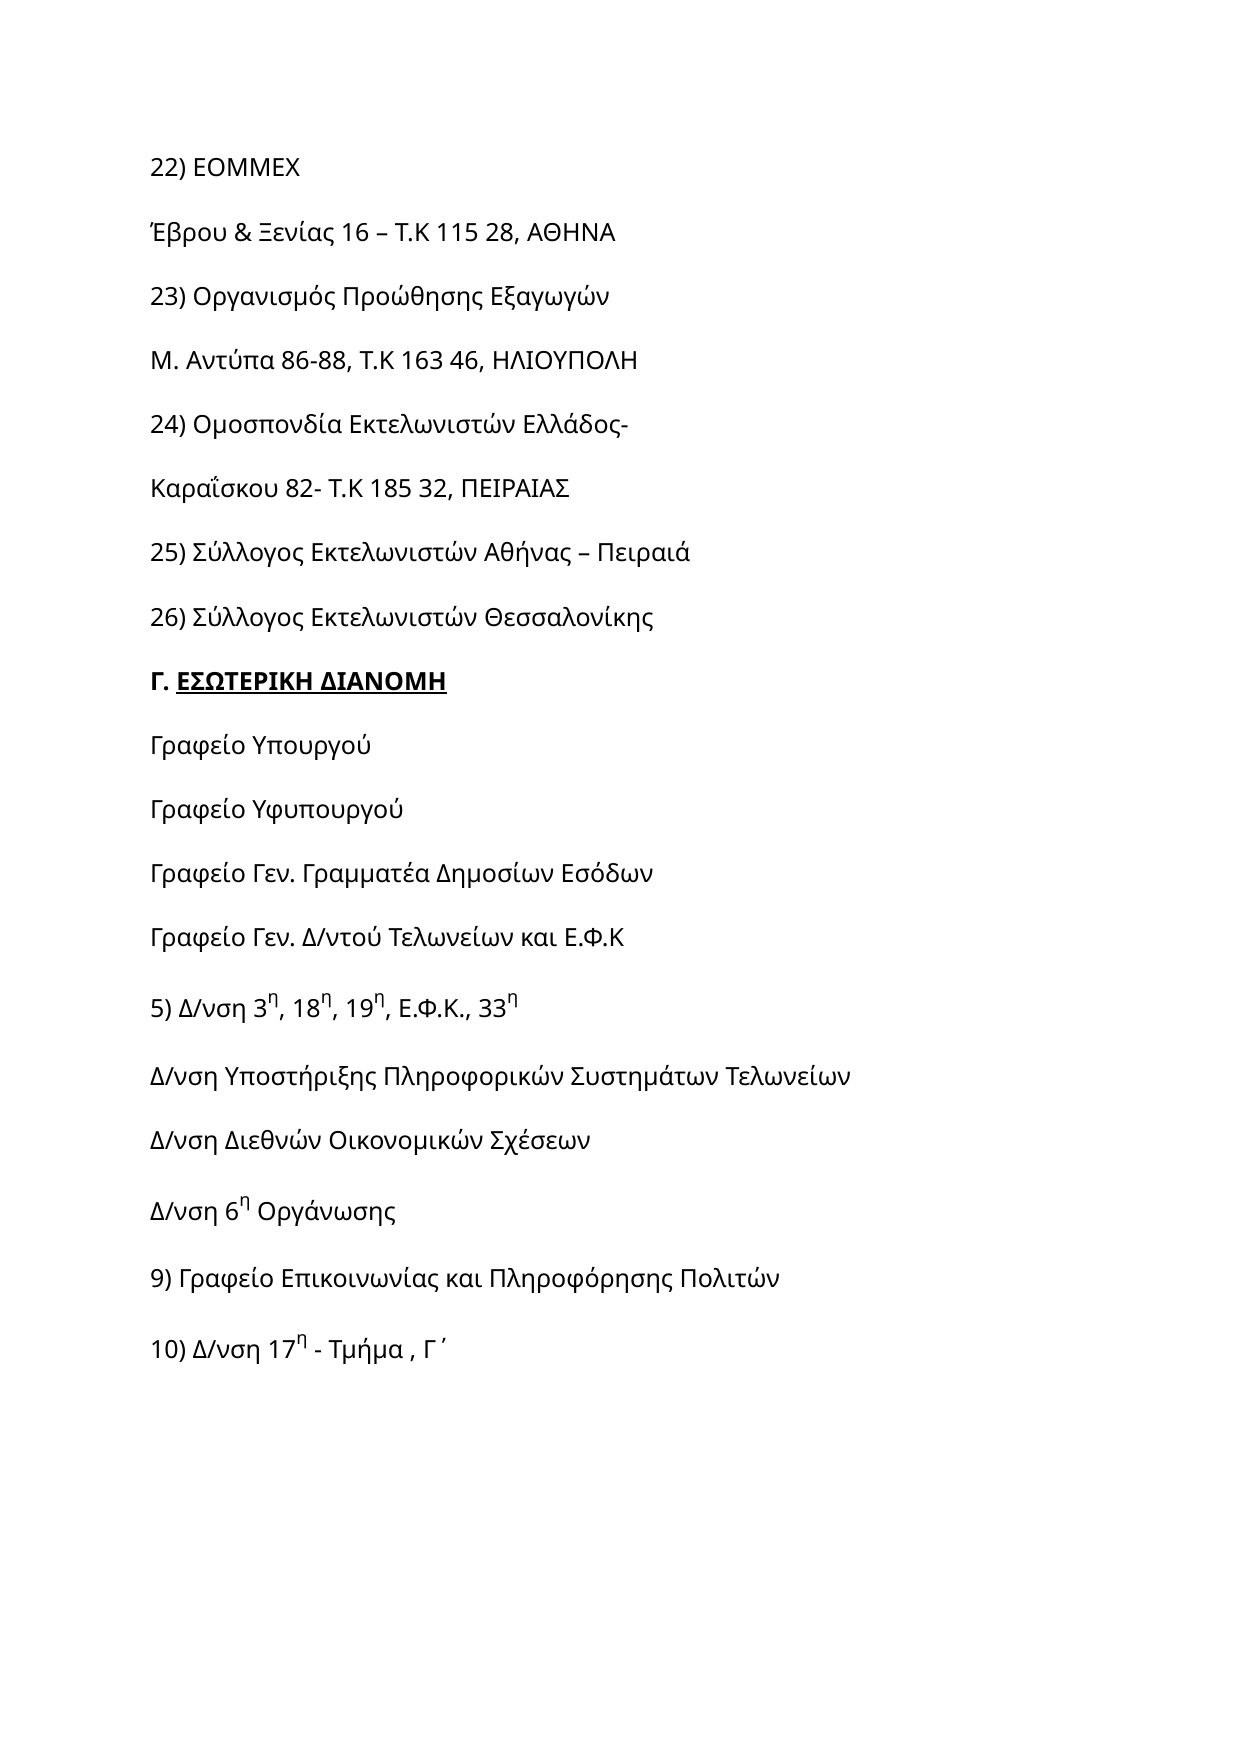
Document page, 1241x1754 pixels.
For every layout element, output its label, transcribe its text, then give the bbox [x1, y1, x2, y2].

text Δ/νση Διεθνών Οικονομικών Σχέσεων [150, 1122, 1090, 1156]
text 24) Ομοσπονδία Εκτελωνιστών Ελλάδος- [150, 407, 1090, 441]
text 26) Σύλλογος Εκτελωνιστών Θεσσαλονίκης [150, 599, 1090, 633]
text 9) Γραφείο Επικοινωνίας και Πληροφόρησης Πολιτών [150, 1260, 1090, 1294]
text Γραφείο Γεν. Γραμματέα Δημοσίων Εσόδων [150, 856, 1090, 890]
text 5) Δ/νση 3η, 18η, 19η, Ε.Φ.Κ., 33η [150, 984, 1090, 1027]
text Δ/νση Υποστήριξης Πληροφορικών Συστημάτων Τελωνείων [150, 1058, 1090, 1092]
text Γραφείο Υφυπουργού [150, 792, 1090, 826]
text 10) Δ/νση 17η - Τμήμα , Γ΄ [150, 1324, 1090, 1367]
text Μ. Αντύπα 86-88, Τ.Κ 163 46, ΗΛΙΟΥΠΟΛΗ [150, 342, 1090, 377]
text 22) ΕΟΜΜΕΧ [150, 150, 1090, 184]
text Γραφείο Γεν. Δ/ντού Τελωνείων και Ε.Φ.Κ [150, 920, 1090, 954]
text Γ. ΕΣΩΤΕΡΙΚΗ ΔΙΑΝΟΜΗ [150, 663, 1090, 697]
text Δ/νση 6η Οργάνωσης [150, 1186, 1090, 1229]
text Γραφείο Υπουργού [150, 727, 1090, 762]
text Καραΐσκου 82- Τ.Κ 185 32, ΠΕΙΡΑΙΑΣ [150, 471, 1090, 505]
text Έβρου & Ξενίας 16 – Τ.Κ 115 28, ΑΘΗΝΑ [150, 214, 1090, 248]
text 23) Οργανισμός Προώθησης Εξαγωγών [150, 278, 1090, 312]
text 25) Σύλλογος Εκτελωνιστών Αθήνας – Πειραιά [150, 535, 1090, 569]
